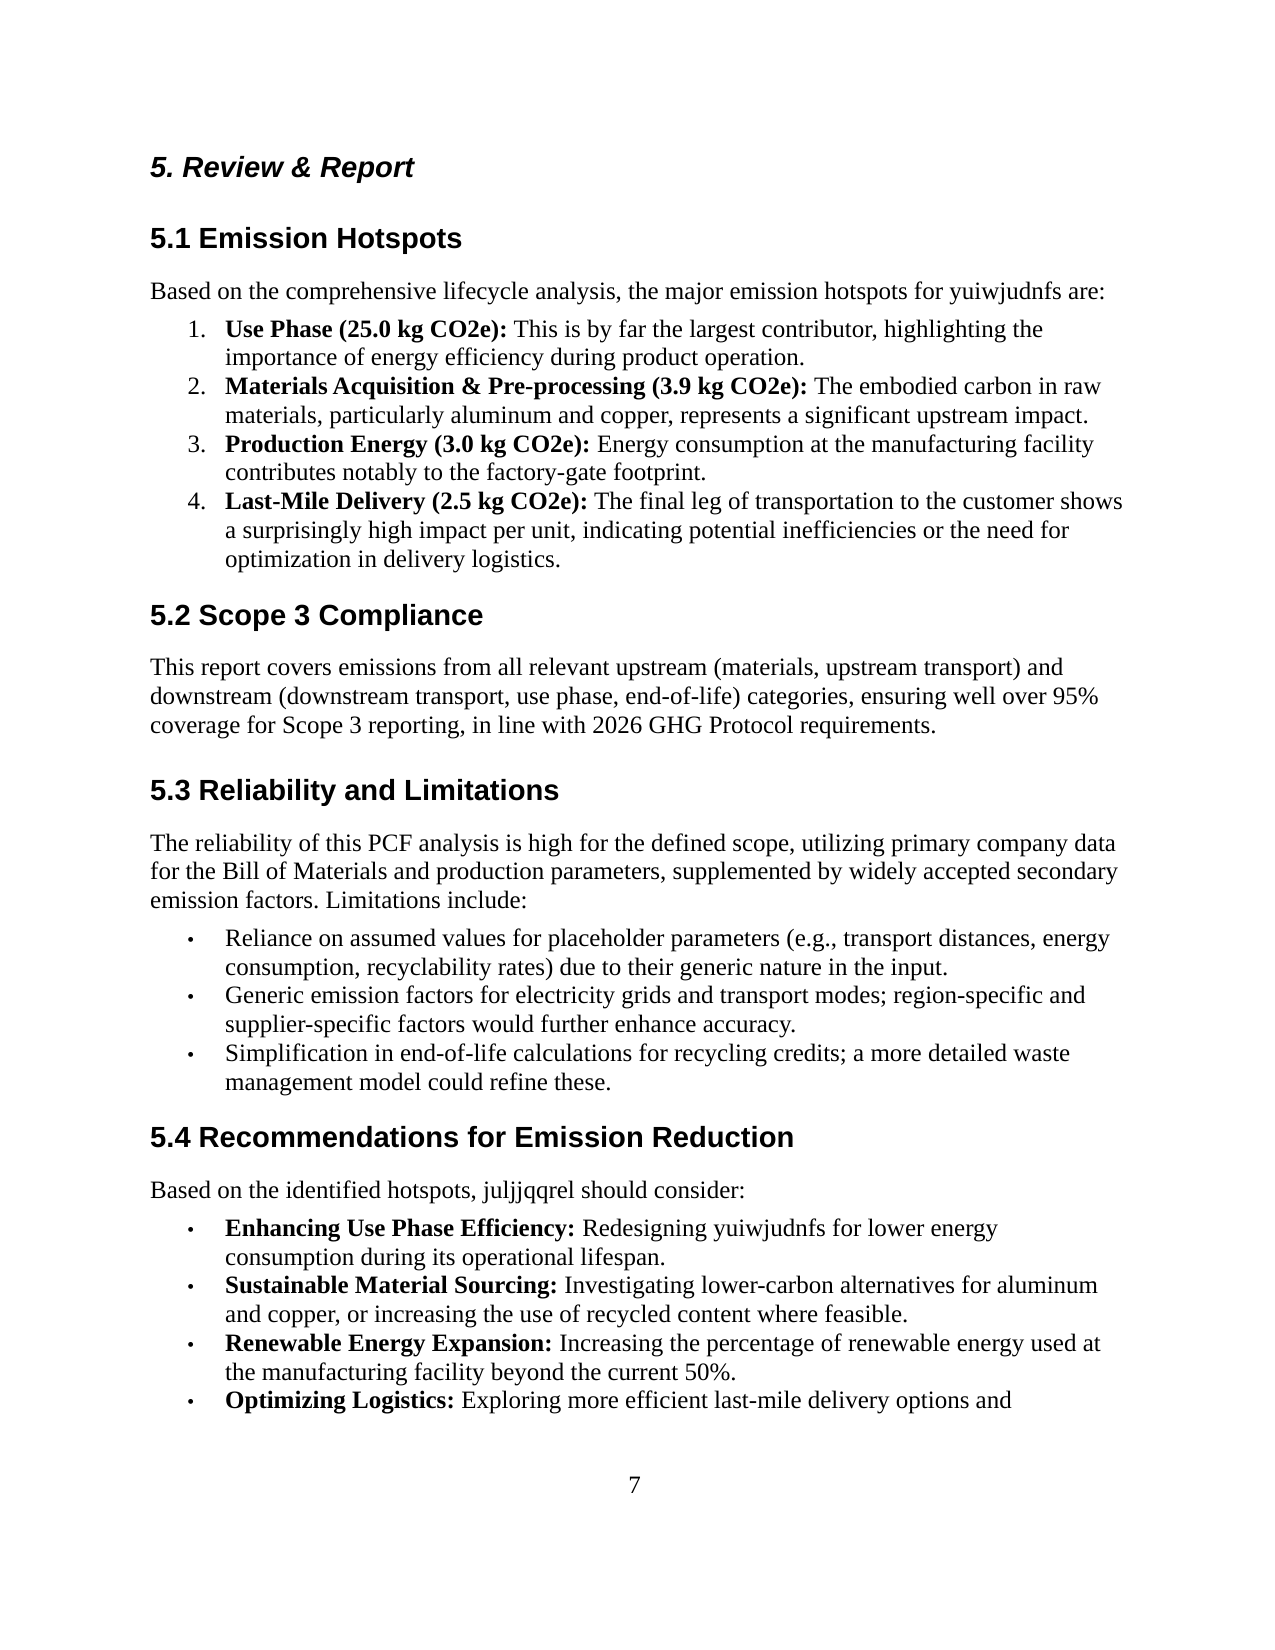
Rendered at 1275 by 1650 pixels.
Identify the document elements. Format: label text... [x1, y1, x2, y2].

subtitle 5.1 Emission Hotspots [150, 221, 1125, 254]
list Optimizing Logistics: Exploring more efficient last-mile delivery options and [187, 1386, 1125, 1414]
list Simplification in end-of-life calculations for recycling credits; a more detailed waste management model could refine these. [187, 1038, 1125, 1095]
list Enhancing Use Phase Efficiency: Redesigning yuiwjudnfs for lower energy consumption during its operational lifespan. [187, 1213, 1125, 1271]
subtitle 5. Review & Report [150, 150, 1125, 183]
list Production Energy (3.0 kg CO2e): Energy consumption at the manufacturing facility contributes notably to the factory-gate footprint. [187, 429, 1125, 486]
subtitle 5.3 Reliability and Limitations [150, 773, 1125, 806]
text Based on the comprehensive lifecycle analysis, the major emission hotspots for yuiwjudnfs are: [150, 276, 1125, 305]
list Materials Acquisition & Pre-processing (3.9 kg CO2e): The embodied carbon in raw materials, particularly aluminum and copper, represents a significant upstream impact. [187, 371, 1125, 429]
text Based on the identified hotspots, juljjqqrel should consider: [150, 1175, 1125, 1204]
subtitle 5.4 Recommendations for Emission Reduction [150, 1120, 1125, 1154]
list Last-Mile Delivery (2.5 kg CO2e): The final leg of transportation to the customer shows a surprisingly high impact per unit, indicating potential inefficiencies or the need for optimization in delivery logistics. [187, 486, 1125, 572]
subtitle 5.2 Scope 3 Compliance [150, 597, 1125, 631]
text The reliability of this PCF analysis is high for the defined scope, utilizing primary company data for the Bill of Materials and production parameters, supplemented by widely accepted secondary emission factors. Limitations include: [150, 828, 1125, 914]
list Use Phase (25.0 kg CO2e): This is by far the largest contributor, highlighting the importance of energy efficiency during product operation. [187, 314, 1125, 371]
text This report covers emissions from all relevant upstream (materials, upstream transport) and downstream (downstream transport, use phase, end-of-life) categories, ensuring well over 95% coverage for Scope 3 reporting, in line with 2026 GHG Protocol requirements. [150, 652, 1125, 739]
list Reliance on assumed values for placeholder parameters (e.g., transport distances, energy consumption, recyclability rates) due to their generic nature in the input. [187, 923, 1125, 980]
list Sustainable Material Sourcing: Investigating lower-carbon alternatives for aluminum and copper, or increasing the use of recycled content where feasible. [187, 1271, 1125, 1328]
list Generic emission factors for electricity grids and transport modes; region-specific and supplier-specific factors would further enhance accuracy. [187, 980, 1125, 1038]
list Renewable Energy Expansion: Increasing the percentage of renewable energy used at the manufacturing facility beyond the current 50%. [187, 1328, 1125, 1386]
